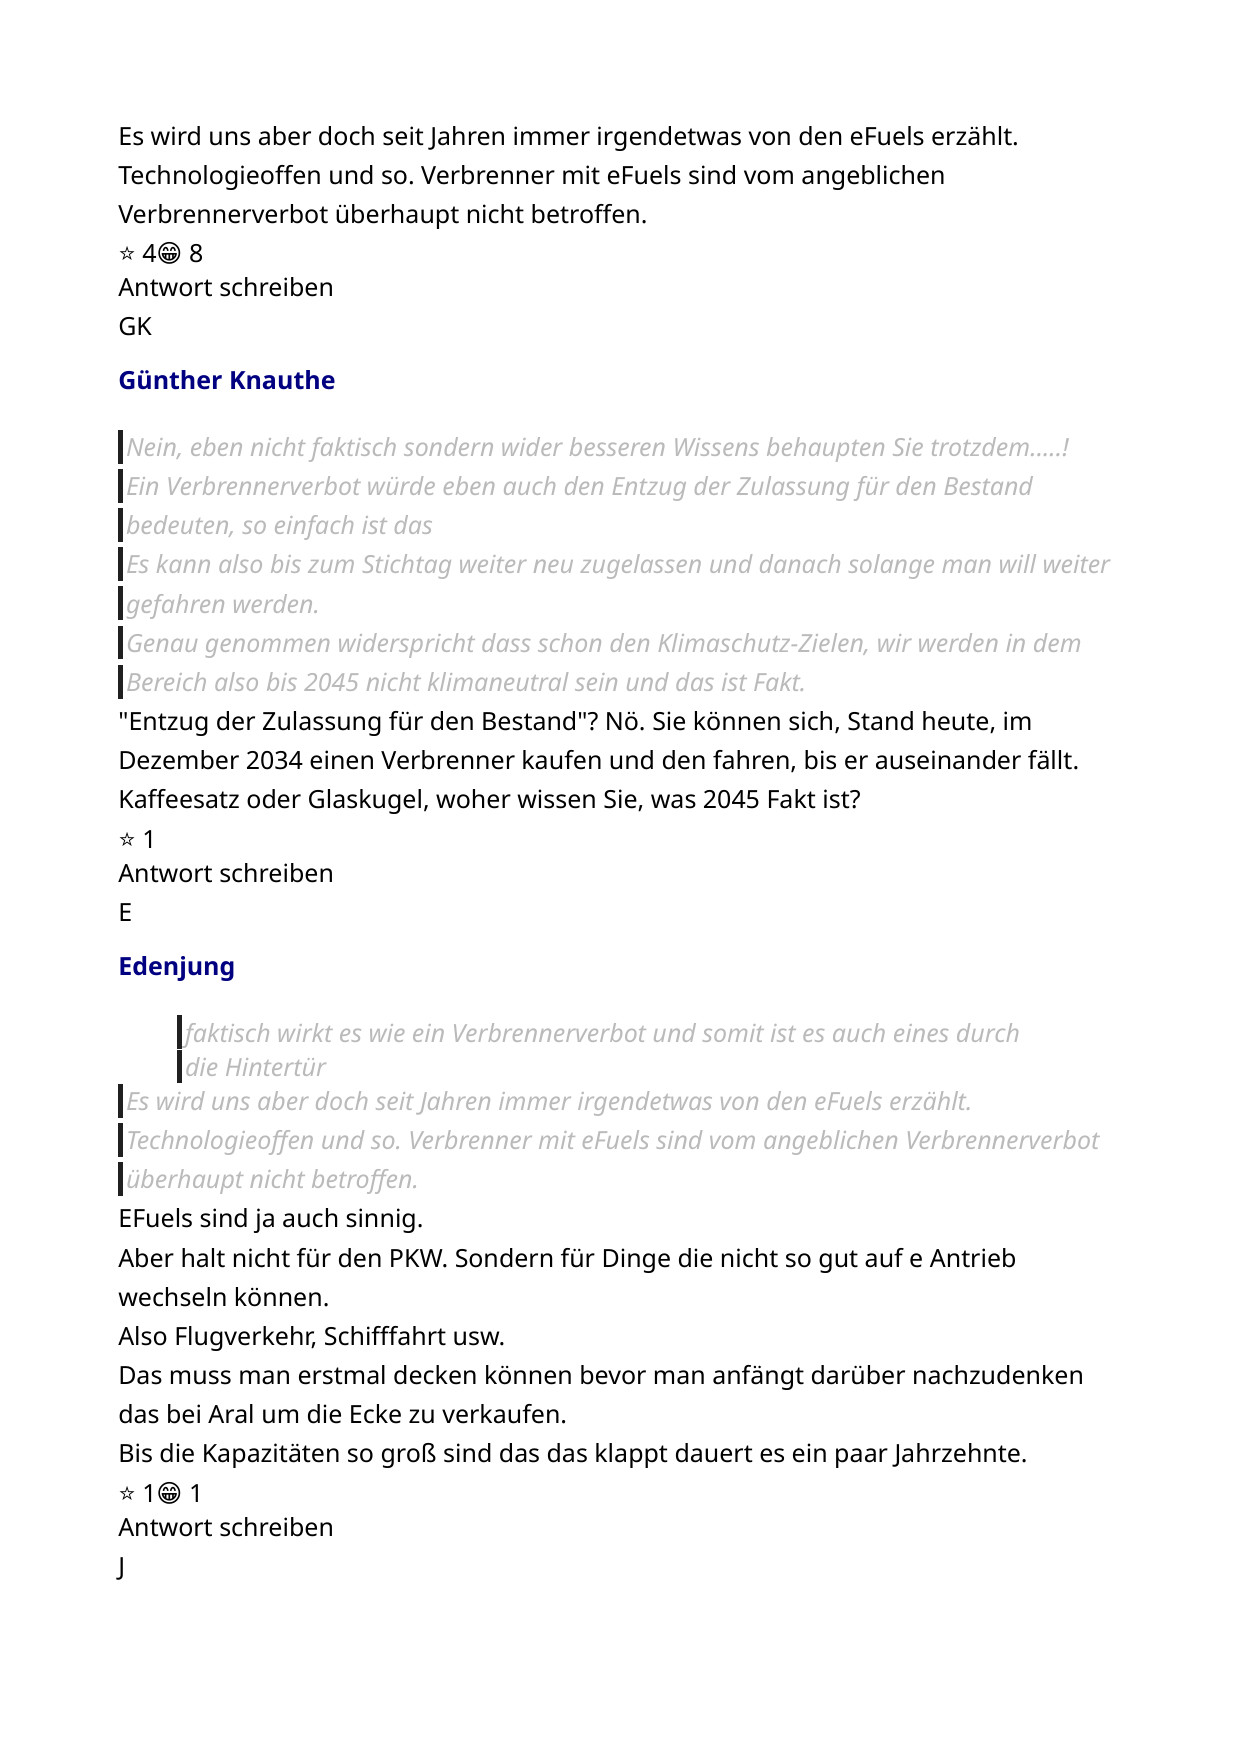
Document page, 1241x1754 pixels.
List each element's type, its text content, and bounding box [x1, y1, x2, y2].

text Bis die Kapazitäten so groß sind das das klappt dauert es ein paar Jahrzehnte. [118, 1436, 1122, 1470]
text ⭐️ 4😁 8 [118, 236, 1122, 270]
subtitle Günther Knauthe [118, 363, 1122, 397]
subtitle Edenjung [118, 948, 1122, 982]
text ⭐️ 1😁 1 [118, 1475, 1122, 1509]
text EFuels sind ja auch sinnig. [118, 1201, 1122, 1235]
text E [118, 894, 1122, 929]
text Nein, eben nicht faktisch sondern wider besseren Wissens behaupten Sie trotzdem.....! [123, 430, 1122, 464]
text ⭐️ 1 [118, 821, 1122, 855]
text GK [118, 309, 1122, 343]
text Aber halt nicht für den PKW. Sondern für Dinge die nicht so gut auf e Antrieb wechseln können. [118, 1240, 1122, 1313]
text Antwort schreiben [118, 855, 1122, 889]
text Ein Verbrennerverbot würde eben auch den Entzug der Zulassung für den Bestand bedeuten, so einfach ist das [118, 469, 1122, 542]
text Es wird uns aber doch seit Jahren immer irgendetwas von den eFuels erzählt. Technologieoffen und so. Verbrenner mit eFuels sind vom angeblichen Verbrennerverbot überhaupt nicht betroffen. [118, 1083, 1122, 1196]
text Das muss man erstmal decken können bevor man anfängt darüber nachzudenken das bei Aral um die Ecke zu verkaufen. [118, 1358, 1122, 1431]
text Es kann also bis zum Stichtag weiter neu zugelassen und danach solange man will weiter gefahren werden. [118, 547, 1122, 620]
text Genau genommen widerspricht dass schon den Klimaschutz-Zielen, wir werden in dem Bereich also bis 2045 nicht klimaneutral sein und das ist Fakt. [118, 626, 1122, 699]
text "Entzug der Zulassung für den Bestand"? Nö. Sie können sich, Stand heute, im Dezember 2034 einen Verbrenner kaufen und den fahren, bis er auseinander fällt. Kaffeesatz oder Glaskugel, woher wissen Sie, was 2045 Fakt ist? [118, 704, 1122, 816]
text faktisch wirkt es wie ein Verbrennerverbot und somit ist es auch eines durch die Hintertür [178, 1015, 1063, 1083]
text Antwort schreiben [118, 1509, 1122, 1543]
text J [118, 1548, 1122, 1582]
text Es wird uns aber doch seit Jahren immer irgendetwas von den eFuels erzählt. Technologieoffen und so. Verbrenner mit eFuels sind vom angeblichen Verbrennerverbot überhaupt nicht betroffen. [118, 118, 1122, 231]
text Also Flugverkehr, Schifffahrt usw. [118, 1318, 1122, 1353]
text Antwort schreiben [118, 270, 1122, 304]
